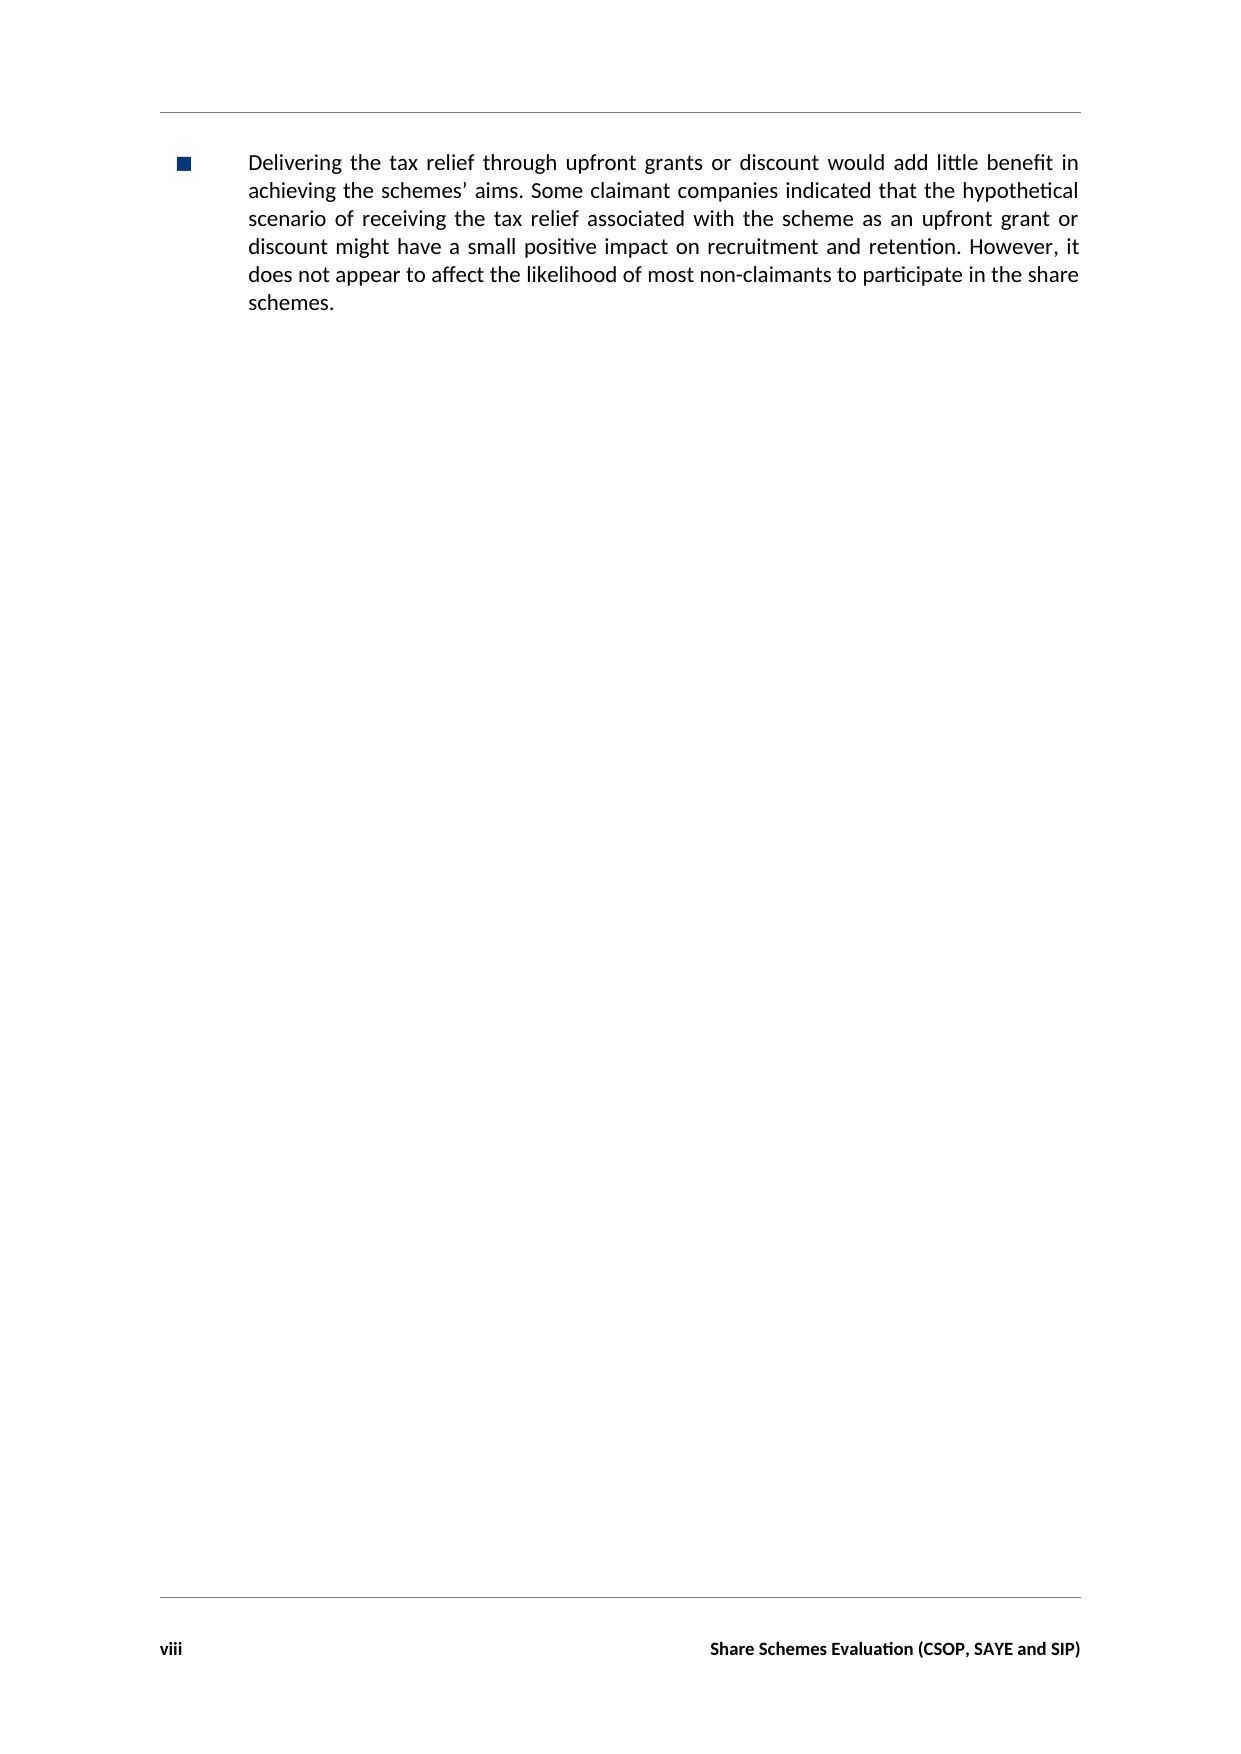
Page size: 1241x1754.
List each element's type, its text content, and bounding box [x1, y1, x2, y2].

list Delivering the tax relief through upfront grants or discount would add little benefit in achieving the schemes’ aims. Some claimant companies indicated that the hypothetical scenario of receiving the tax relief associated with the scheme as an upfront grant or discount might have a small positive impact on recruitment and retention. However, it does not appear to affect the likelihood of most non-claimants to participate in the share schemes. [177, 148, 1081, 316]
